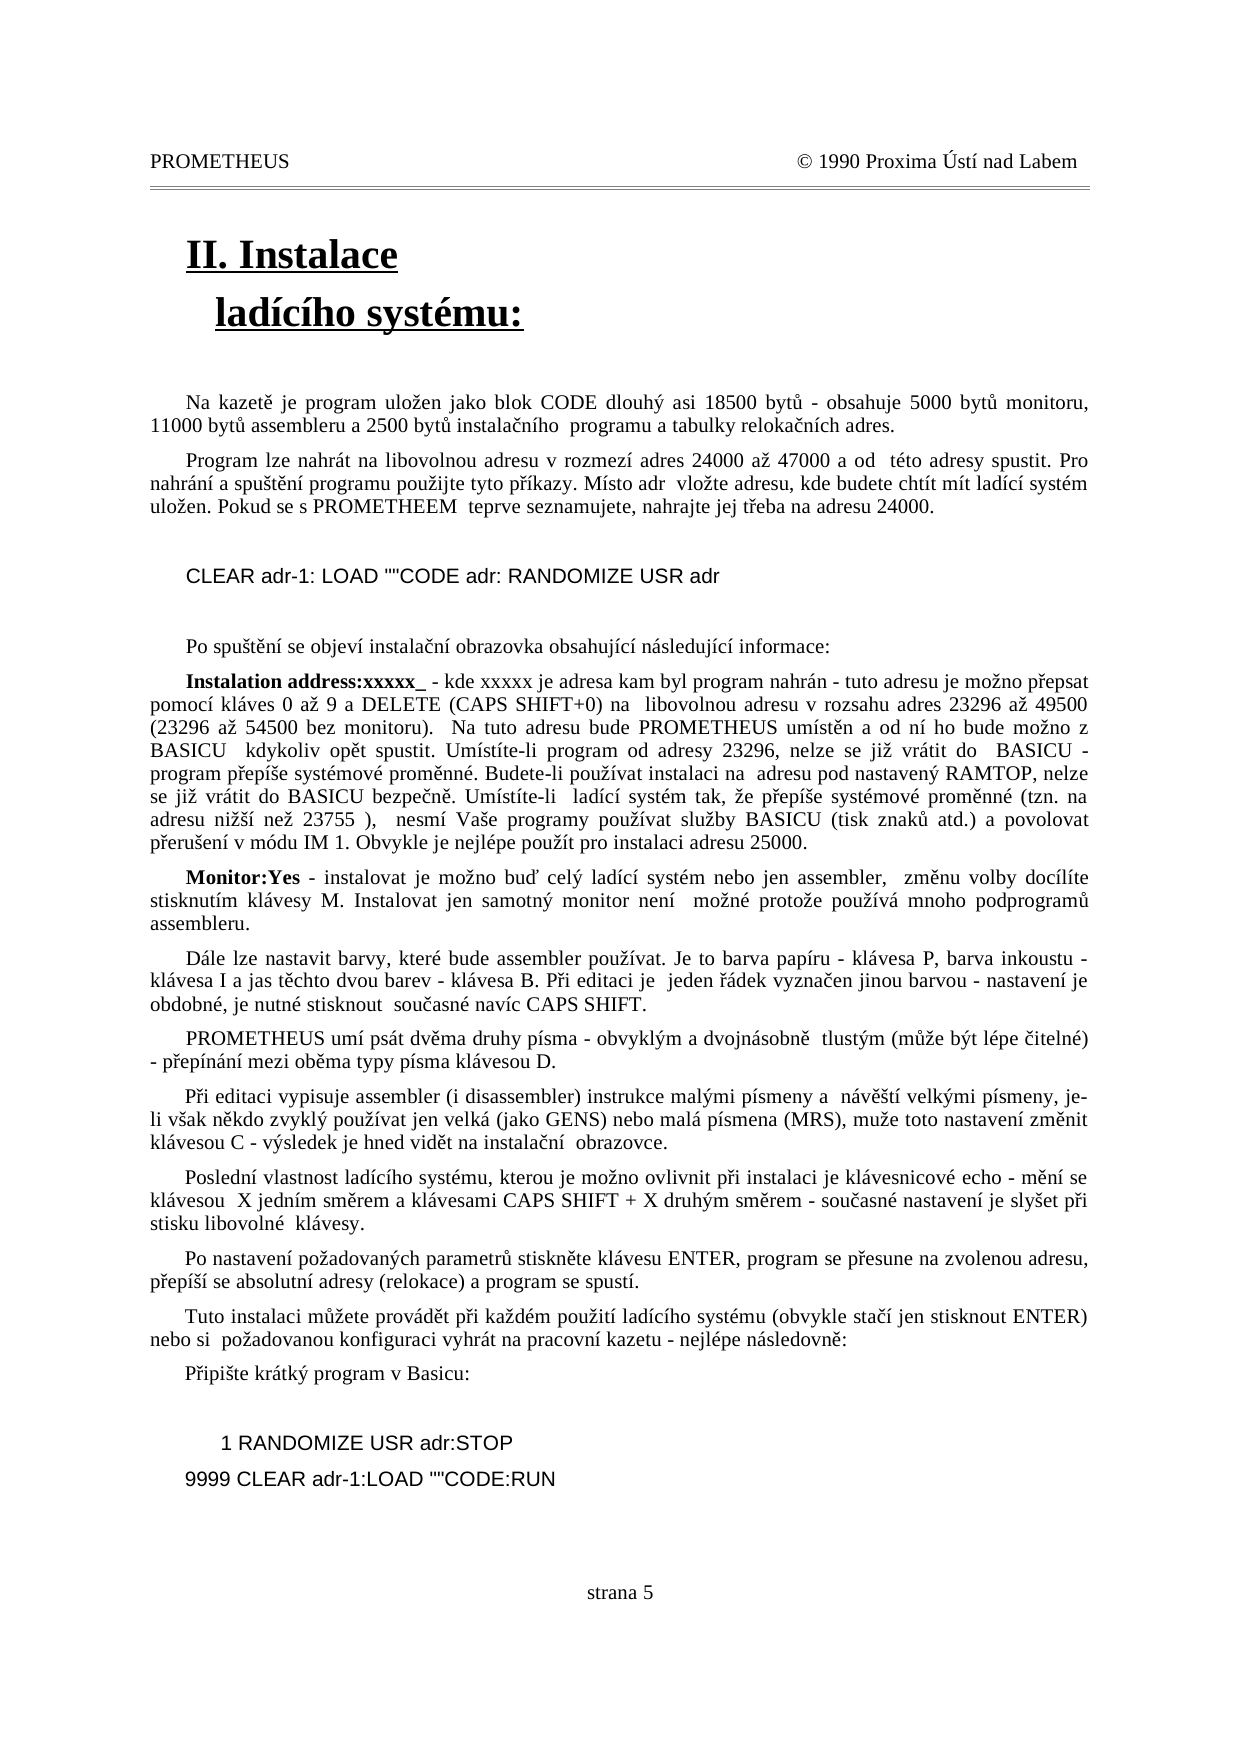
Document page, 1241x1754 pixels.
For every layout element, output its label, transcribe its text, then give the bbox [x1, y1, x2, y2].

text Program lze nahrát na libovolnou adresu v rozmezí adres 24000 až 47000 a od této adresy spustit. Pro nahrání a spuštění programu použijte tyto příkazy. Místo adr vložte adresu, kde budete chtít mít ladící systém uložen. Pokud se s PROMETHEEM teprve seznamujete, nahrajte jej třeba na adresu 24000. [150, 449, 1090, 518]
text II. Instalace [150, 231, 1090, 277]
text Instalation address:xxxxx_ - kde xxxxx je adresa kam byl program nahrán - tuto adresu je možno přepsat pomocí kláves 0 až 9 a DELETE (CAPS SHIFT+0) na libovolnou adresu v rozsahu adres 23296 až 49500 (23296 až 54500 bez monitoru). Na tuto adresu bude PROMETHEUS umístěn a od ní ho bude možno z BASICU kdykoliv opět spustit. Umístíte-li program od adresy 23296, nelze se již vrátit do BASICU - program přepíše systémové proměnné. Budete-li používat instalaci na adresu pod nastavený RAMTOP, nelze se již vrátit do BASICU bezpečně. Umístíte-li ladící systém tak, že přepíše systémové proměnné (tzn. na adresu nižší než 23755 ), nesmí Vaše programy používat služby BASICU (tisk znaků atd.) a povolovat přerušení v módu IM 1. Obvykle je nejlépe použít pro instalaci adresu 25000. [150, 669, 1090, 854]
text CLEAR adr-1: LOAD ""CODE adr: RANDOMIZE USR adr [150, 565, 1090, 588]
text 9999 CLEAR adr-1:LOAD ""CODE:RUN [150, 1467, 1090, 1491]
text PROMETHEUS umí psát dvěma druhy písma - obvyklým a dvojnásobně tlustým (může být lépe čitelné) - přepínání mezi oběma typy písma klávesou D. [150, 1027, 1090, 1073]
text Monitor:Yes - instalovat je možno buď celý ladící systém nebo jen assembler, změnu volby docílíte stisknutím klávesy M. Instalovat jen samotný monitor není možné protože používá mnoho podprogramů assembleru. [150, 866, 1090, 934]
text 1 RANDOMIZE USR adr:STOP [150, 1432, 1090, 1455]
text Poslední vlastnost ladícího systému, kterou je možno ovlivnit při instalaci je klávesnicové echo - mění se klávesou X jedním směrem a klávesami CAPS SHIFT + X druhým směrem - současné nastavení je slyšet při stisku libovolné klávesy. [150, 1166, 1090, 1235]
text Na kazetě je program uložen jako blok CODE dlouhý asi 18500 bytů - obsahuje 5000 bytů monitoru, 11000 bytů assembleru a 2500 bytů instalačního programu a tabulky relokačních adres. [150, 391, 1090, 437]
text Dále lze nastavit barvy, které bude assembler používat. Je to barva papíru - klávesa P, barva inkoustu - klávesa I a jas těchto dvou barev - klávesa B. Při editaci je jeden řádek vyznačen jinou barvou - nastavení je obdobné, je nutné stisknout současné navíc CAPS SHIFT. [150, 946, 1090, 1015]
text Po nastavení požadovaných parametrů stiskněte klávesu ENTER, program se přesune na zvolenou adresu, přepíší se absolutní adresy (relokace) a program se spustí. [150, 1247, 1090, 1293]
text Po spuštění se objeví instalační obrazovka obsahující následující informace: [150, 635, 1090, 658]
text ladícího systému: [179, 289, 1090, 335]
text Připište krátký program v Basicu: [150, 1362, 1090, 1385]
text Při editaci vypisuje assembler (i disassembler) instrukce malými písmeny a návěští velkými písmeny, je-li však někdo zvyklý používat jen velká (jako GENS) nebo malá písmena (MRS), muže toto nastavení změnit klávesou C - výsledek je hned vidět na instalační obrazovce. [150, 1085, 1090, 1154]
text Tuto instalaci můžete provádět při každém použití ladícího systému (obvykle stačí jen stisknout ENTER) nebo si požadovanou konfiguraci vyhrát na pracovní kazetu - nejlépe následovně: [150, 1304, 1090, 1351]
